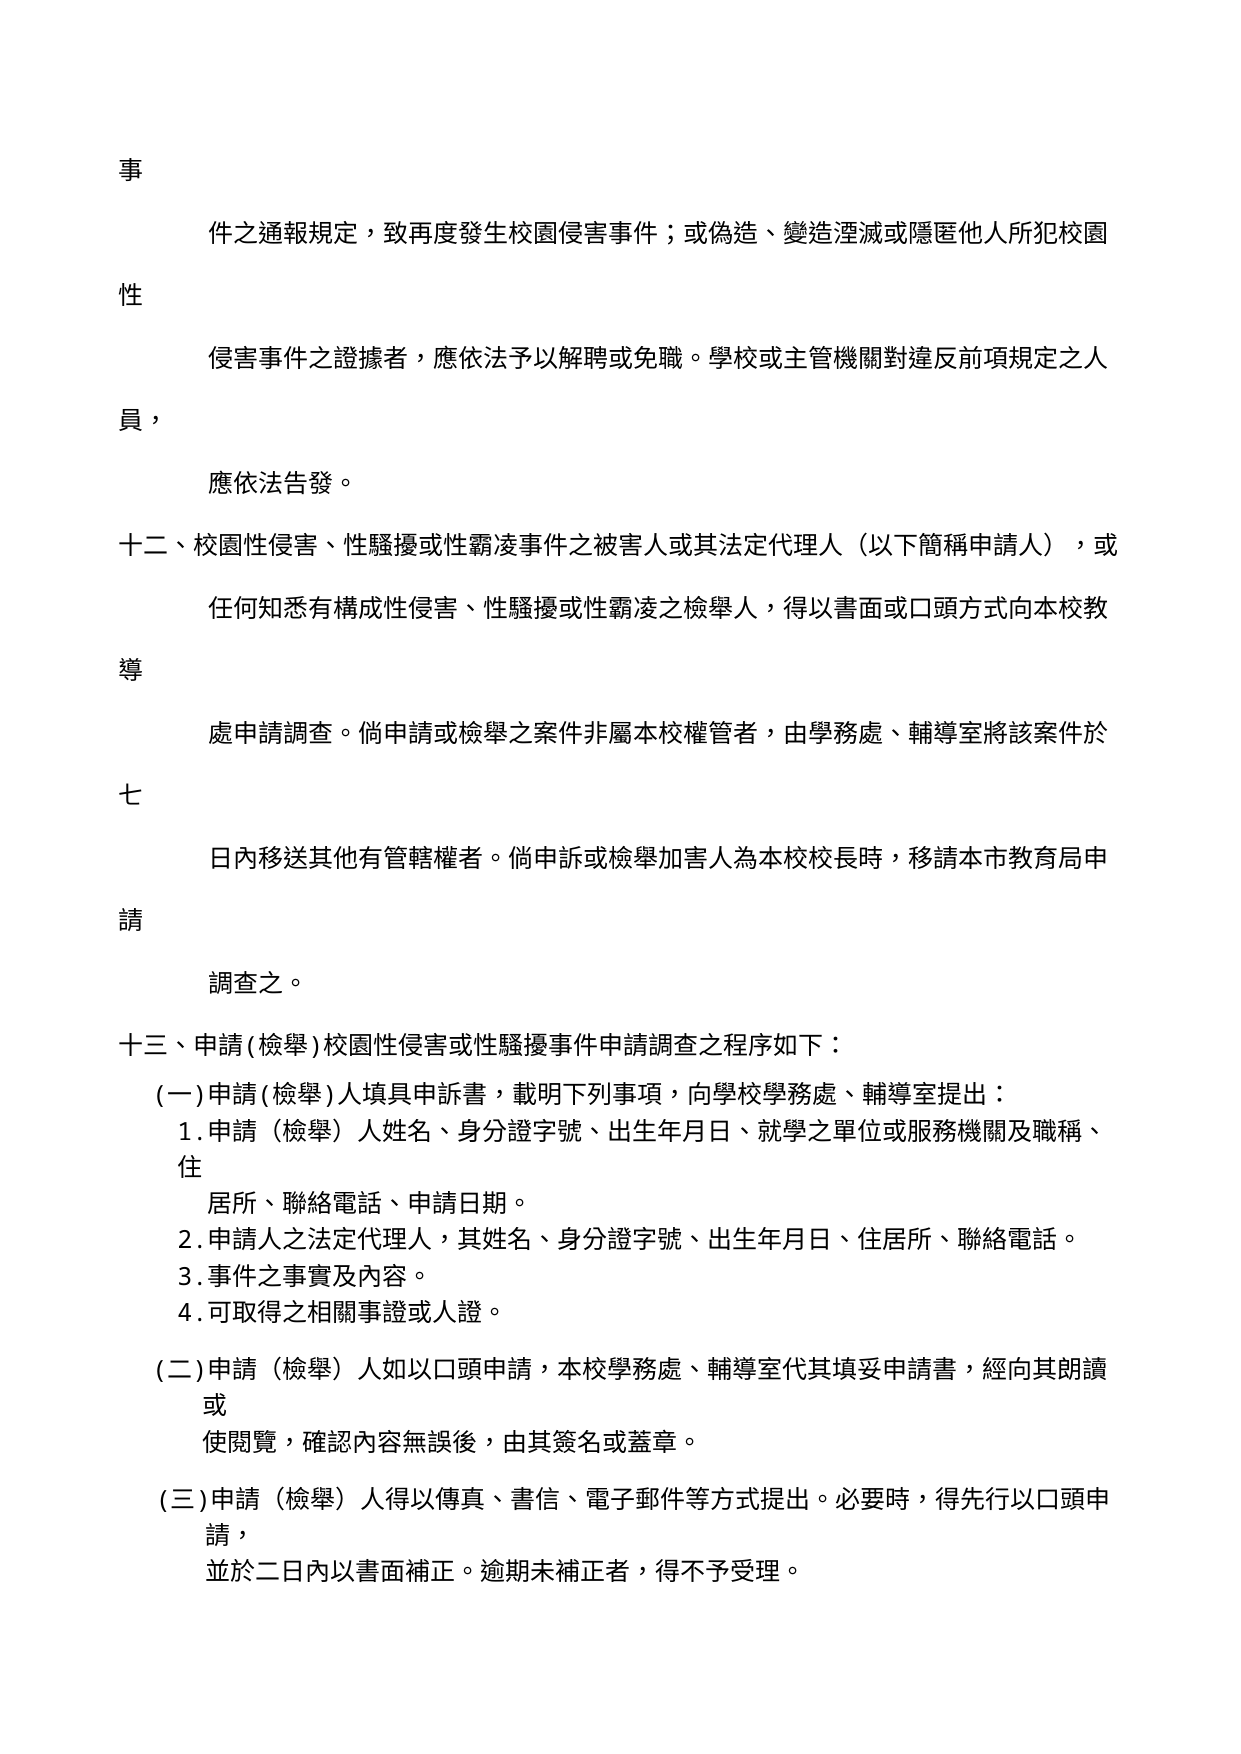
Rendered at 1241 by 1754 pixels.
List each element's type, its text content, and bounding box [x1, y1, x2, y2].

text (一)申請(檢舉)人填具申訴書，載明下列事項，向學校學務處、輔導室提出： 1.申請（檢舉）人姓名、身分證字號、出生年月日、就學之單位或服務機關及職稱、住 居所、聯絡電話、申請日期。 2.申請人之法定代理人，其姓名、身分證字號、出生年月日、住居所、聯絡電話。 3.事件之事實及內容。 4.可取得之相關事證或人證。 [152, 1075, 1122, 1329]
text (三)申請（檢舉）人得以傳真、書信、電子郵件等方式提出。必要時，得先行以口頭申請， 並於二日內以書面補正。逾期未補正者，得不予受理。 [156, 1479, 1122, 1588]
text (二)申請（檢舉）人如以口頭申請，本校學務處、輔導室代其填妥申請書，經向其朗讀或 使閱覽，確認內容無誤後，由其簽名或蓋章。 [152, 1349, 1122, 1458]
text 六、學生與他人相處之規範及禁止校園性侵害、性騷擾或性霸凌之政策宣示等事項，由學務 處、輔導室負責辦理，本校各班導師應加強指導學生。本校學生應尊重他人與自己之性 或身體之自主，不得有下列行為： (一)不受歡迎之追求行為。 (二)以強制或暴力手段處理與性或性別有關之衝突。 (三)其他有違善良風俗之行為。 七、校園性侵害、性騷擾或性霸凌防治及救濟等資訊蒐集及建置由本校教導處輔導教師負責， 並於處理事件時主動提供予相關人員。資訊應包括下列事項： (一)校園性侵害、性騷擾或性霸凌事件之界定、類型及相關法規。 (二)被害人之權益保障及學校所提供之必要協助。 (三)申請調查、申復及救濟之機制。 (四)相關之主管機關及權責單位。 (五)提供資源協助之團體及網絡。 (六)本校性別平等教育委員會認為必要之事項。 八、總務處負責定期檢視校園整體安全，依空間配置、管理與保全、標示系統、求救系統與 安全路線、照明與空間穿透性及其他空間安全要素，定期檢討校園空間及設施之使用情 形，並記錄校園內曾經發生性侵害、性騷擾或性霸凌件之空間、製作校園空間檢視報告 及依據實際需要繪製校園安全地圖，以利校園空間改善。另定期舉行校園空間安全檢視 說明會，邀集專業空間設計者、師生職員及其他校園使用者參與，公告前述相關檢視成 果、檢視報告及紀錄，並檢視校園危險空間改善進度。 九、學校校長、教師、職員或工友知悉服務學校發生疑似校園性侵害、性騷擾或性霸凌事件 者，除應立即依學校防治規定所定權責，依性侵害犯罪防治法、兒童及少年福利法、身 心障礙者權益保障法及其他相關法律規定通報外，並應向學校及當地直轄市、縣（市） 主管機關通報，至遲不得超過二十四小時。 十、學校除應依前條於知悉性侵害、性騷擾或性霸凌事件二十四小時內向上級機關通報外， 學務處、輔導室應循校安系統向教育部校安中心及本市教育局通報 ; 學務處、輔導室應 打113電話並填妥「性侵害犯罪通報表」以書面通報本市教育局及家庭暴力暨性侵害防 治中心。 通報時，除有調查必要，基於公共安全之考量或法規另有特別規定者外，對於 當事人及檢舉人之姓名或其他足以辨識其身分之資料，應予保密。 十一、學校校長、教師、職員或工友違反本防治規定第9條及第10條所定疑似校園性侵害事 件之通報規定，致再度發生校園侵害事件；或偽造、變造湮滅或隱匿他人所犯校園性 侵害事件之證據者，應依法予以解聘或免職。學校或主管機關對違反前項規定之人員， 應依法告發。 十二、校園性侵害、性騷擾或性霸凌事件之被害人或其法定代理人（以下簡稱申請人），或 任何知悉有構成性侵害、性騷擾或性霸凌之檢舉人，得以書面或口頭方式向本校教導 處申請調查。倘申請或檢舉之案件非屬本校權管者，由學務處、輔導室將該案件於七 日內移送其他有管轄權者。倘申訴或檢舉加害人為本校校長時，移請本市教育局申請 調查之。 十三、申請(檢舉)校園性侵害或性騷擾事件申請調查之程序如下： [118, 127, 1122, 1064]
